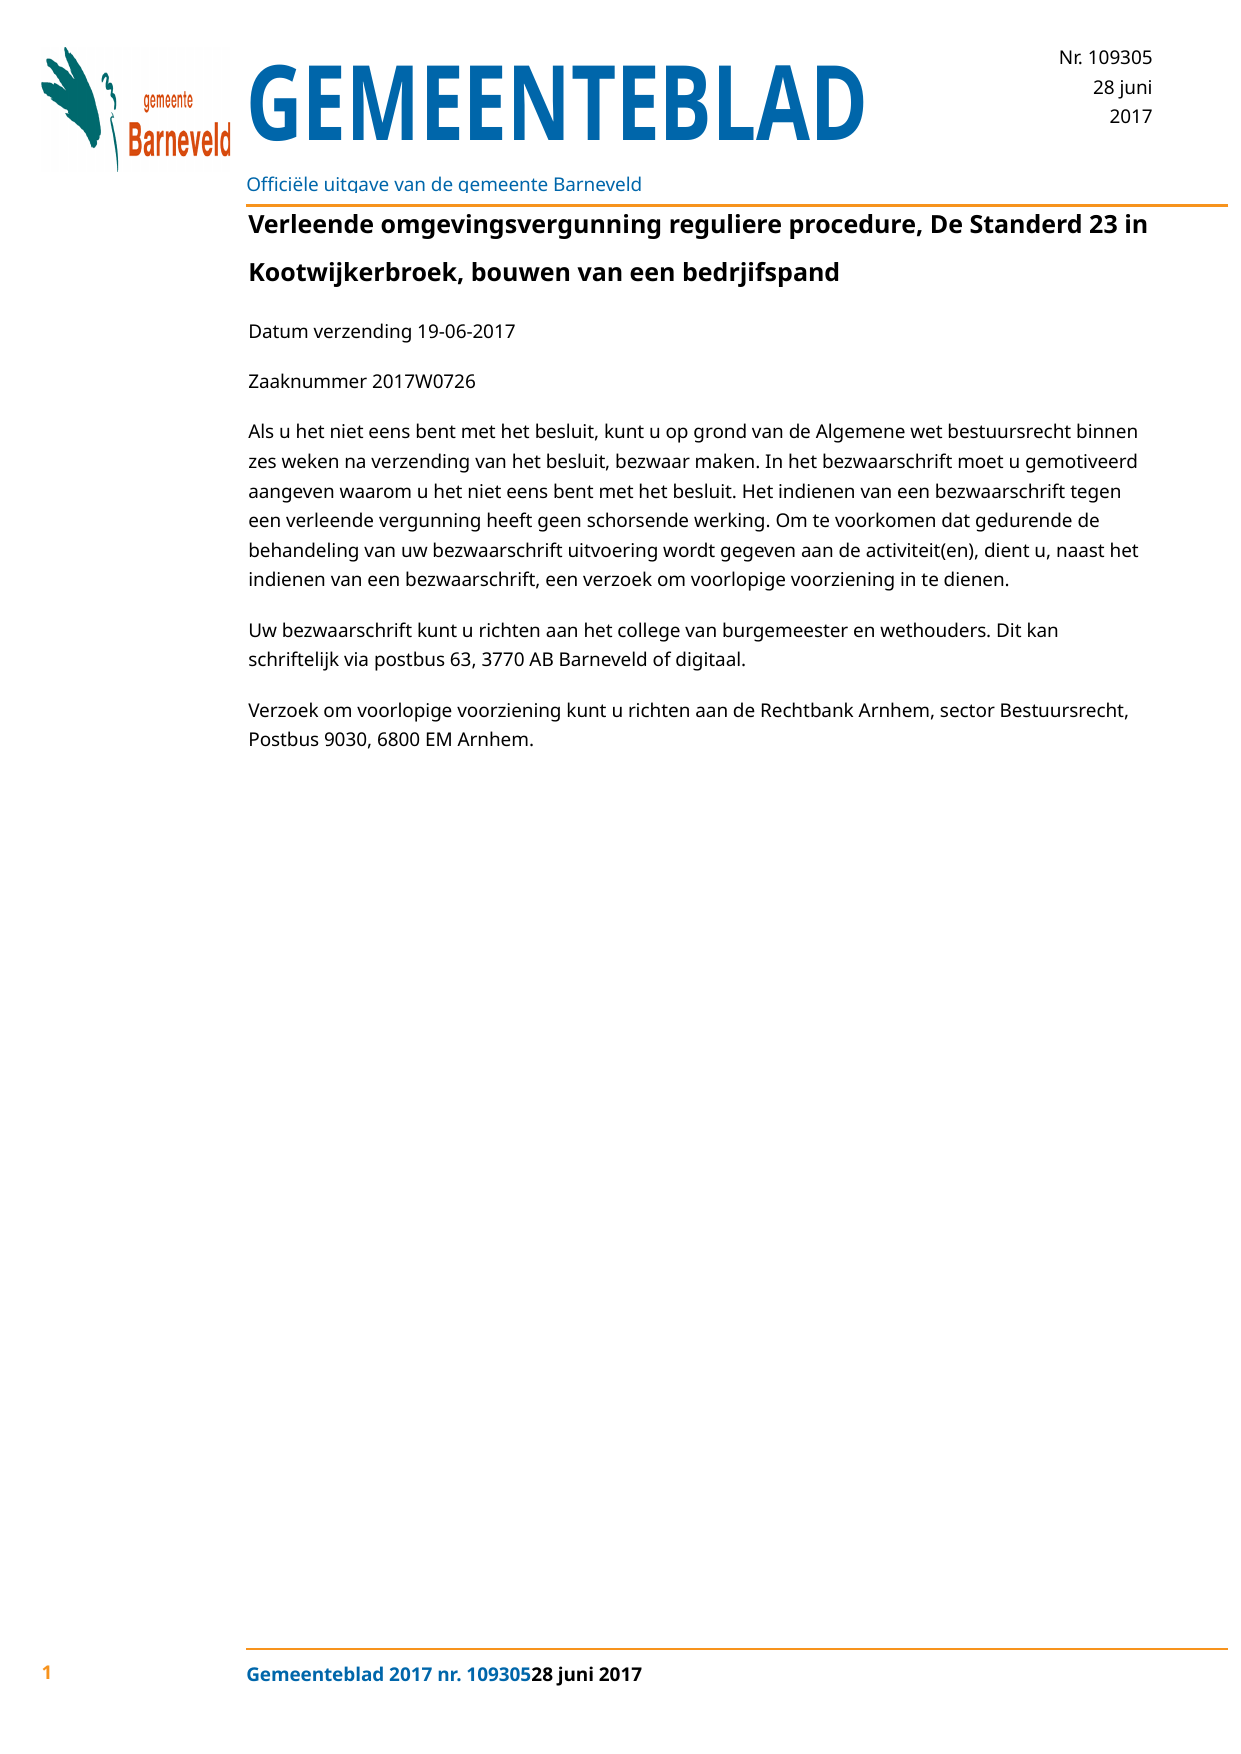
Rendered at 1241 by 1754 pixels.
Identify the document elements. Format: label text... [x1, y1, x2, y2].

text Zaaknummer 2017W0726 [248, 368, 1152, 394]
text Datum verzending 19-06-2017 [248, 318, 1152, 344]
text Verleende omgevingsvergunning reguliere procedure, De Standerd 23 in Kootwijkerbroek, bouwen van een bedrjifspand [248, 207, 1152, 288]
text Uw bezwaarschrift kunt u richten aan het college van burgemeester en wethouders. Dit kan schriftelijk via postbus 63, 3770 AB Barneveld of digitaal. [248, 617, 1152, 672]
picture [41, 47, 231, 172]
text Verzoek om voorlopige voorziening kunt u richten aan de Rechtbank Arnhem, sector Bestuursrecht, Postbus 9030, 6800 EM Arnhem. [248, 697, 1152, 752]
text Als u het niet eens bent met het besluit, kunt u op grond van de Algemene wet bestuursrecht binnen zes weken na verzending van het besluit, bezwaar maken. In het bezwaarschrift moet u gemotiveerd aangeven waarom u het niet eens bent met het besluit. Het indienen van een bezwaarschrift tegen een verleende vergunning heeft geen schorsende werking. Om te voorkomen dat gedurende de behandeling van uw bezwaarschrift uitvoering wordt gegeven aan de activiteit(en), dient u, naast het indienen van een bezwaarschrift, een verzoek om voorlopige voorziening in te dienen. [248, 419, 1152, 592]
